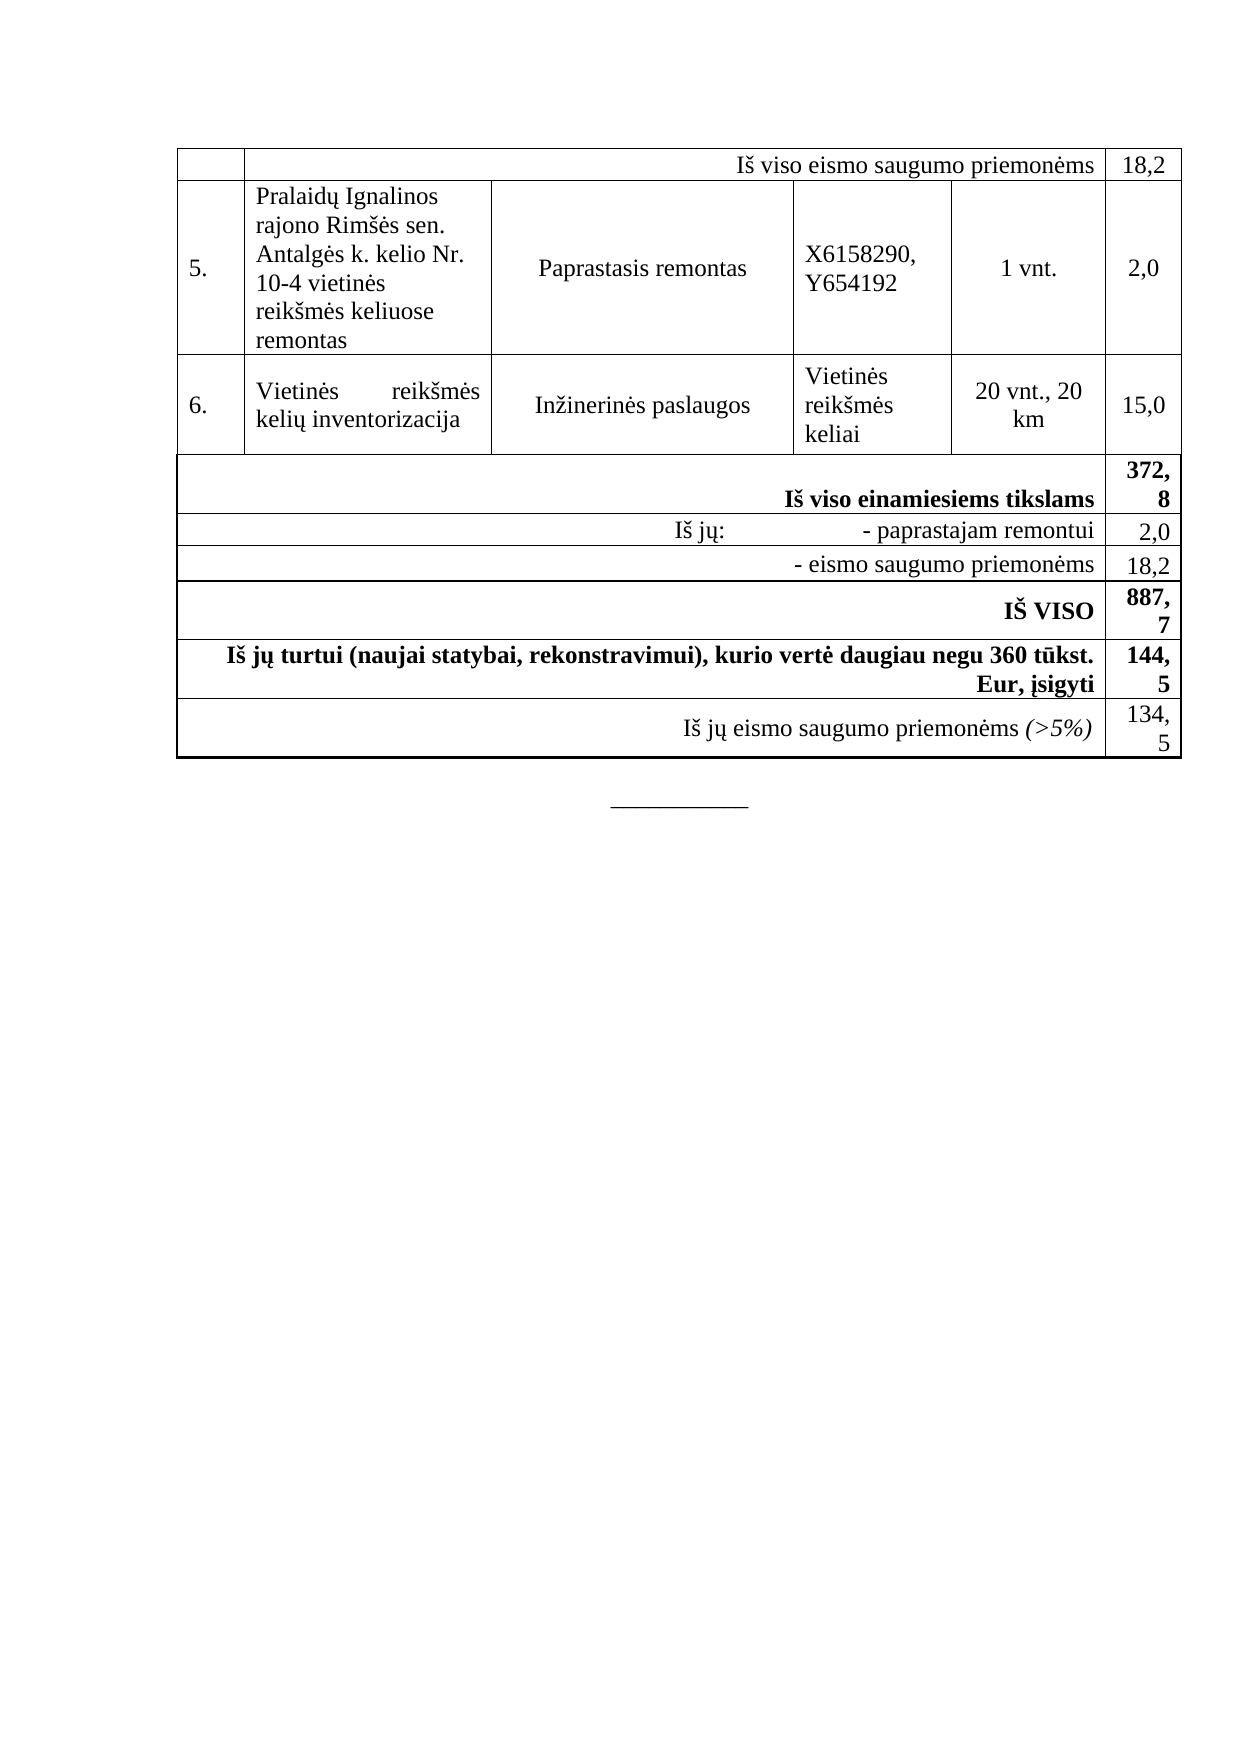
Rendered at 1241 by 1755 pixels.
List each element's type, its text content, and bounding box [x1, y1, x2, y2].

table_cell Iš jų: - paprastajam remontui [178, 514, 1105, 545]
table_cell 887,7 [1106, 582, 1180, 639]
table_cell Vietinės reikšmės kelių inventorizacija [245, 355, 491, 454]
table_cell 134,5 [1106, 699, 1180, 756]
table_cell Iš viso eismo saugumo priemonėms [245, 149, 1105, 180]
table_cell Inžinerinės paslaugos [492, 355, 793, 454]
table_cell 5. [178, 181, 244, 354]
table_cell Iš viso einamiesiems tikslams [178, 455, 1105, 512]
table_cell Paprastasis remontas [492, 181, 793, 354]
text ___________ [177, 782, 1181, 811]
table_cell Iš jų eismo saugumo priemonėms (>5%) [178, 699, 1105, 756]
table_cell X6158290, Y654192 [794, 181, 951, 354]
table_cell 1 vnt. [952, 181, 1105, 354]
table_cell 18,2 [1106, 149, 1181, 180]
table_cell 18,2 [1106, 546, 1180, 580]
table_cell - eismo saugumo priemonėms [178, 546, 1105, 580]
table_cell Iš jų turtui (naujai statybai, rekonstravimui), kurio vertė daugiau negu 360 tūkst. Eur, įsigyti [178, 640, 1105, 698]
table_cell IŠ VISO [178, 582, 1105, 639]
table_cell Pralaidų Ignalinos rajono Rimšės sen. Antalgės k. kelio Nr. 10-4 vietinės reikšmės keliuose remontas [245, 181, 491, 354]
table_cell 20 vnt., 20 km [952, 355, 1105, 454]
table_cell [178, 149, 244, 180]
table_cell 2,0 [1106, 181, 1181, 354]
table_cell 15,0 [1106, 355, 1181, 454]
table_cell 6. [178, 355, 244, 454]
table_cell 144,5 [1106, 640, 1180, 698]
table_cell Vietinės reikšmės keliai [794, 355, 951, 454]
table_cell 372,8 [1106, 455, 1180, 512]
table_cell 2,0 [1106, 514, 1180, 545]
